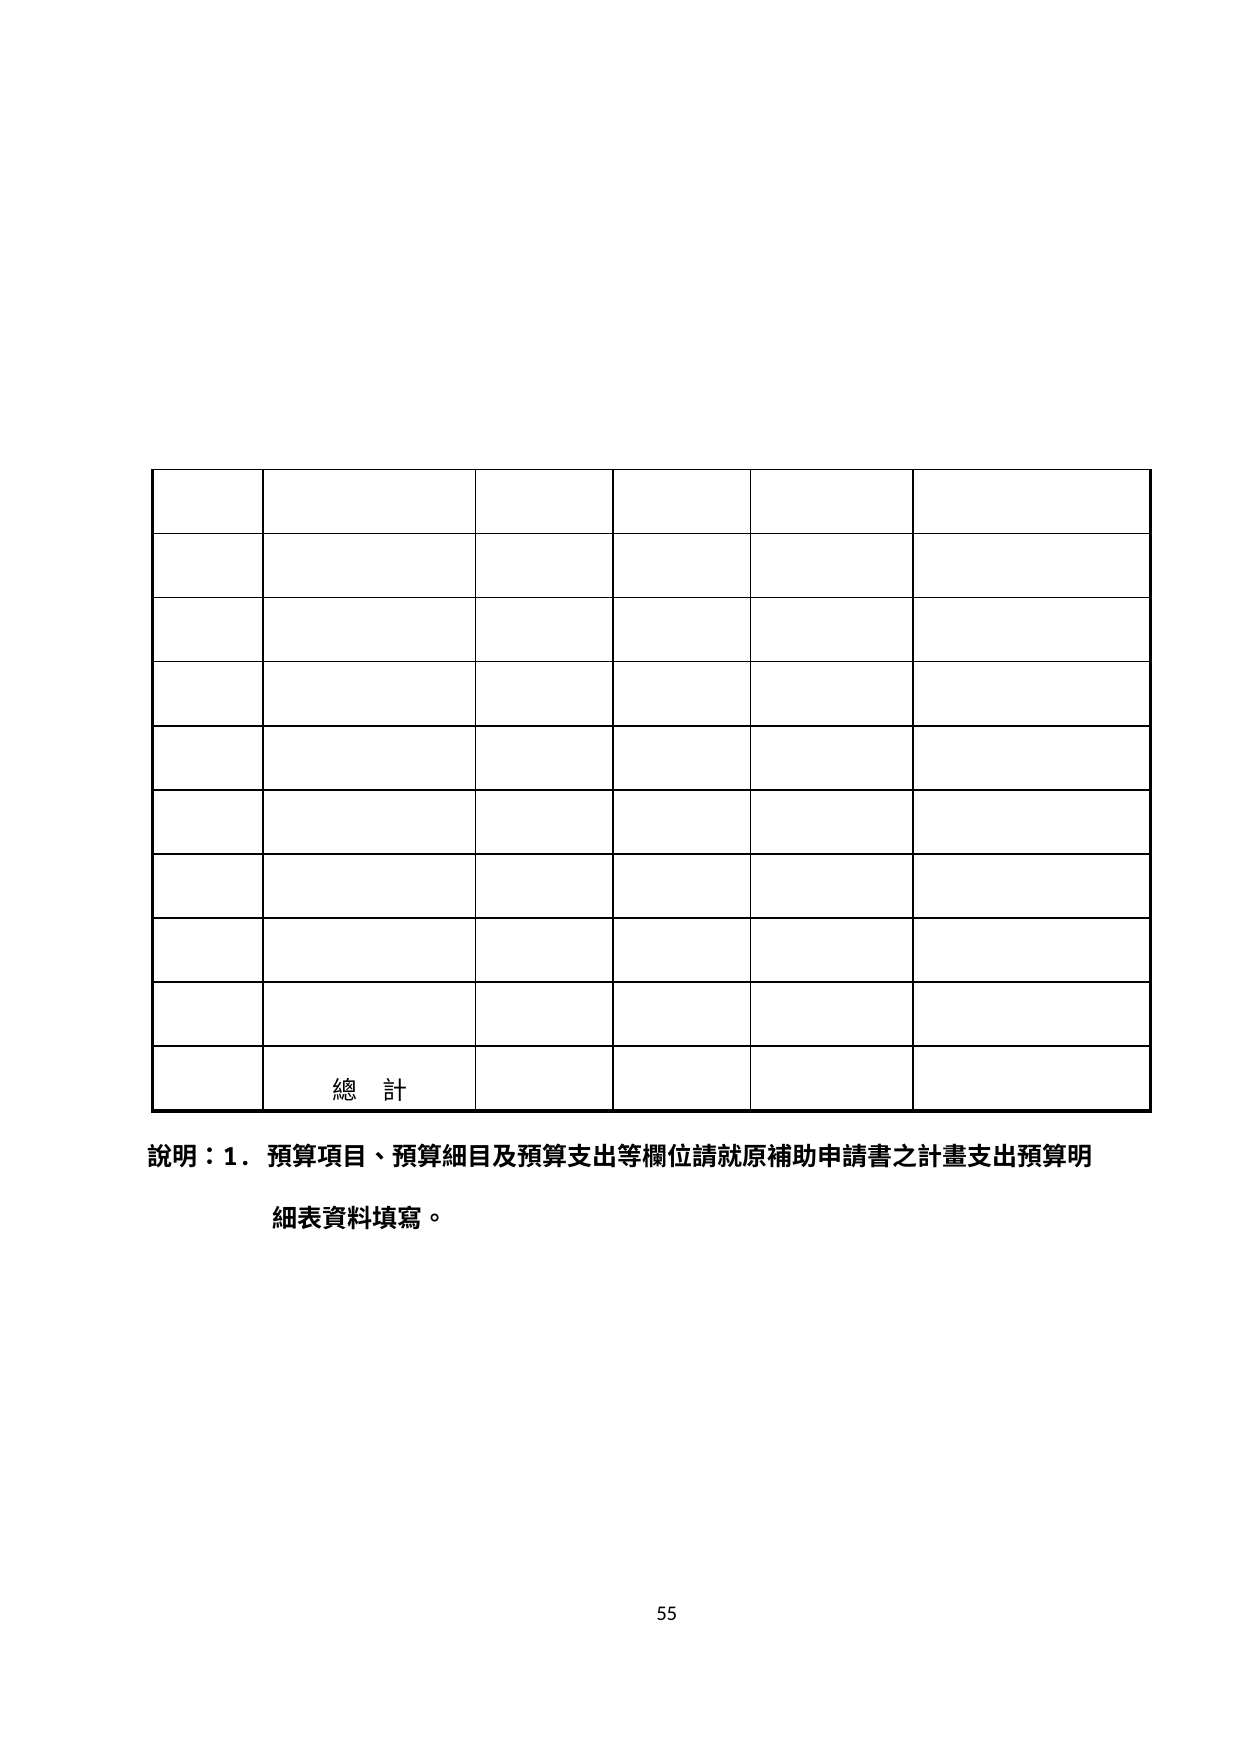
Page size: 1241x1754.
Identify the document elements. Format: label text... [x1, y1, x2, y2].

table_cell [614, 1047, 750, 1109]
table_cell [476, 919, 612, 981]
table_cell [751, 598, 912, 661]
table_cell [751, 470, 912, 533]
table_cell [751, 727, 912, 789]
table_cell [154, 855, 262, 917]
table_cell [751, 662, 912, 725]
table_cell [264, 919, 475, 981]
table_cell [751, 1047, 912, 1109]
table_cell [614, 598, 750, 661]
table_cell [476, 983, 612, 1045]
table_cell [476, 791, 612, 853]
table_cell [914, 598, 1149, 661]
table_cell [914, 470, 1149, 533]
table_cell [751, 791, 912, 853]
table_cell [476, 727, 612, 789]
table_cell [914, 855, 1149, 917]
table_cell [614, 534, 750, 597]
table_cell [264, 791, 475, 853]
table_cell [154, 983, 262, 1045]
table_cell [476, 598, 612, 661]
table_cell [614, 855, 750, 917]
table_cell [751, 534, 912, 597]
table_cell [614, 662, 750, 725]
table_cell [914, 1047, 1149, 1109]
table_cell [751, 919, 912, 981]
text 說明：1. 預算項目、預算細目及預算支出等欄位請就原補助申請書之計畫支出預算明細表資料填寫。 [148, 1112, 1110, 1237]
table_cell [751, 855, 912, 917]
table_cell [751, 983, 912, 1045]
table_cell [614, 727, 750, 789]
table_cell [154, 727, 262, 789]
table_cell [614, 983, 750, 1045]
table_cell [264, 598, 475, 661]
table_cell 總 計 [264, 1047, 475, 1109]
table_cell [914, 727, 1149, 789]
table_cell [264, 470, 475, 533]
table_cell [914, 662, 1149, 725]
table_cell [264, 855, 475, 917]
table_cell [154, 470, 262, 533]
table_cell [154, 791, 262, 853]
table_cell [476, 1047, 612, 1109]
table_cell [264, 662, 475, 725]
table_cell [154, 598, 262, 661]
table_cell [914, 919, 1149, 981]
table_cell [614, 470, 750, 533]
table_cell [614, 919, 750, 981]
table_cell [614, 791, 750, 853]
table_cell [914, 791, 1149, 853]
table_cell [154, 534, 262, 597]
table_cell [154, 662, 262, 725]
table_cell [476, 470, 612, 533]
table_cell [154, 1047, 262, 1109]
table_cell [476, 855, 612, 917]
table_cell [264, 534, 475, 597]
table_cell [264, 983, 475, 1045]
table_cell [914, 534, 1149, 597]
table_cell [154, 919, 262, 981]
table_cell [476, 662, 612, 725]
table_cell [264, 727, 475, 789]
table_cell [914, 983, 1149, 1045]
table_cell [476, 534, 612, 597]
